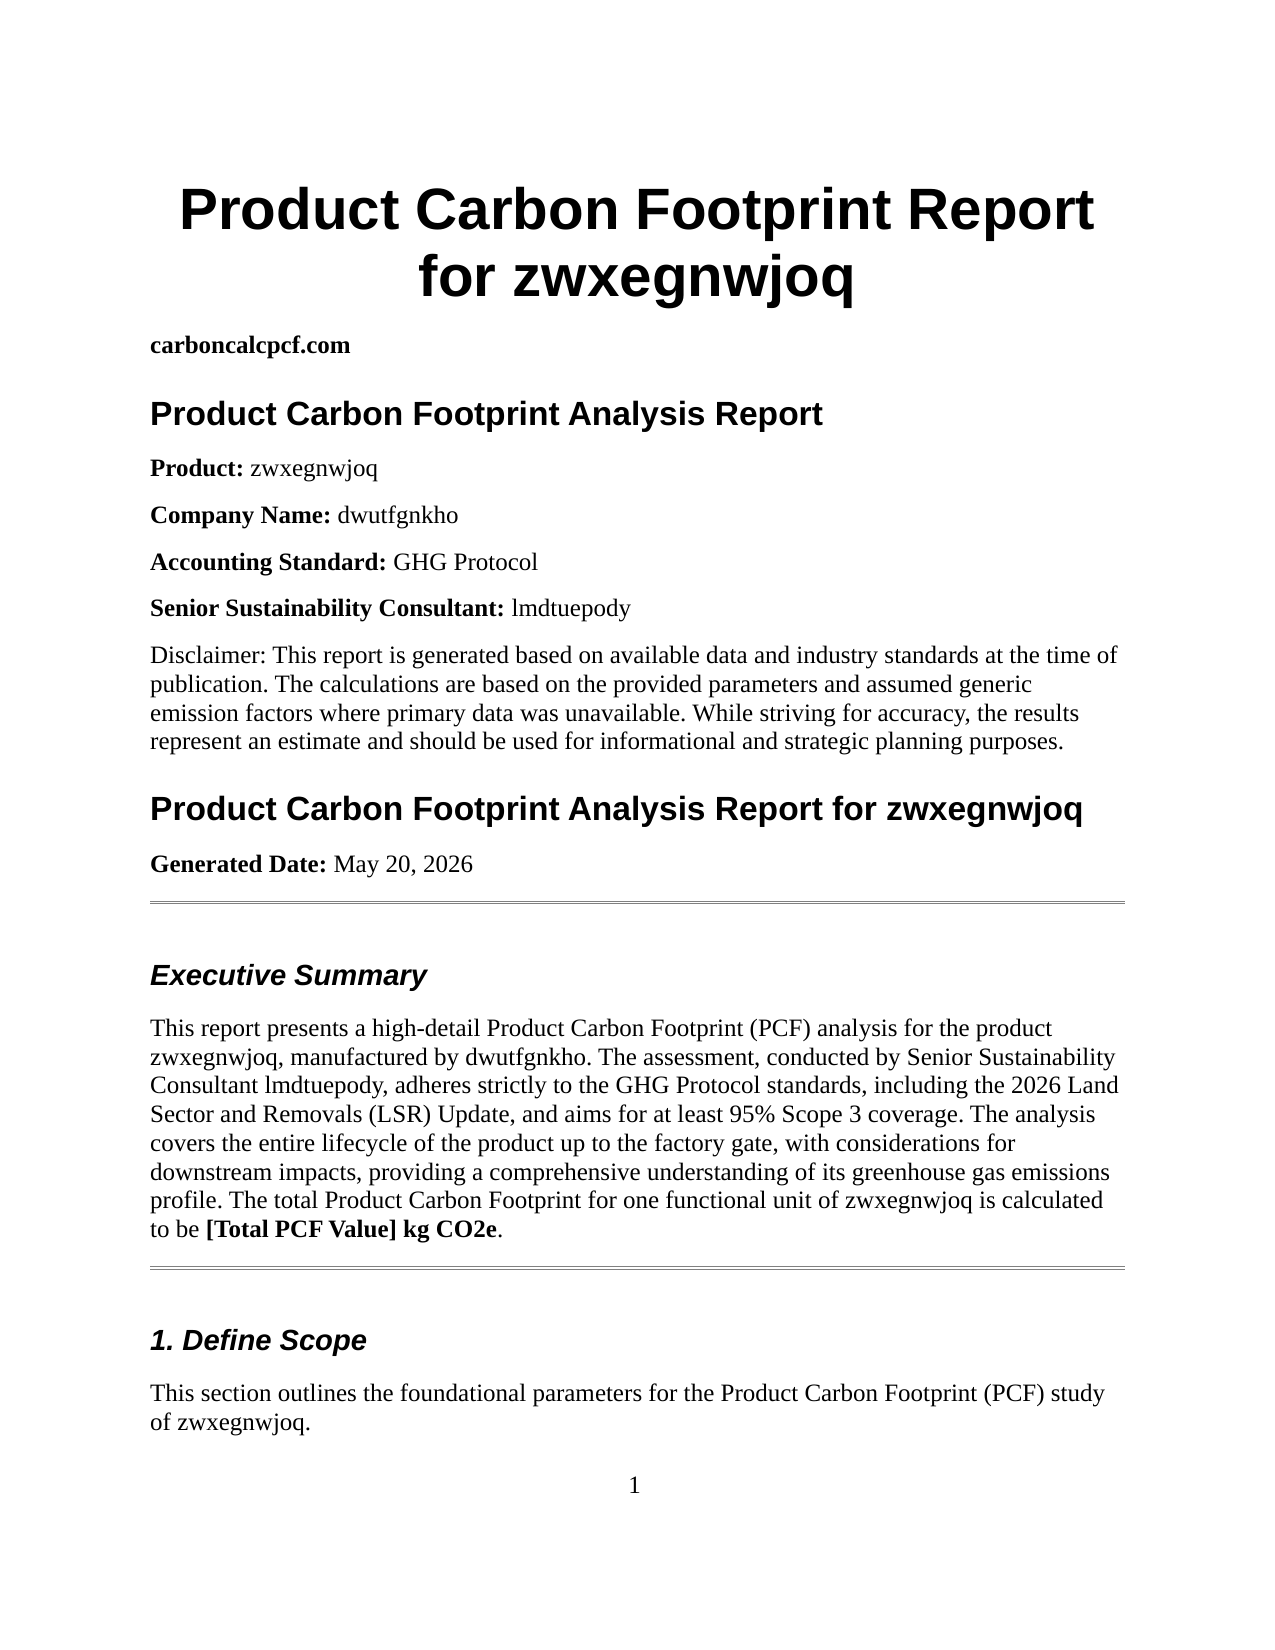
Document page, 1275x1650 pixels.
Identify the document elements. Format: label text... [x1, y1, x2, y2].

text Disclaimer: This report is generated based on available data and industry standards at the time of publication. The calculations are based on the provided parameters and assumed generic emission factors where primary data was unavailable. While striving for accuracy, the results represent an estimate and should be used for informational and strategic planning purposes. [150, 640, 1125, 755]
text This report presents a high-detail Product Carbon Footprint (PCF) analysis for the product zwxegnwjoq, manufactured by dwutfgnkho. The assessment, conducted by Senior Sustainability Consultant lmdtuepody, adheres strictly to the GHG Protocol standards, including the 2026 Land Sector and Removals (LSR) Update, and aims for at least 95% Scope 3 coverage. The analysis covers the entire lifecycle of the product up to the factory gate, with considerations for downstream impacts, providing a comprehensive understanding of its greenhouse gas emissions profile. The total Product Carbon Footprint for one functional unit of zwxegnwjoq is calculated to be [Total PCF Value] kg CO2e. [150, 1013, 1125, 1243]
subtitle Product Carbon Footprint Analysis Report [150, 393, 1125, 432]
text carboncalcpcf.com [150, 331, 1125, 359]
subtitle 1. Define Scope [150, 1323, 1125, 1357]
text Company Name: dwutfgnkho [150, 500, 1125, 529]
subtitle Product Carbon Footprint Analysis Report for zwxegnwjoq [150, 789, 1125, 828]
text This section outlines the foundational parameters for the Product Carbon Footprint (PCF) study of zwxegnwjoq. [150, 1378, 1125, 1436]
text Generated Date: May 20, 2026 [150, 849, 1125, 878]
subtitle Executive Summary [150, 958, 1125, 992]
text Accounting Standard: GHG Protocol [150, 547, 1125, 576]
text Senior Sustainability Consultant: lmdtuepody [150, 593, 1125, 622]
text Product: zwxegnwjoq [150, 453, 1125, 482]
title Product Carbon Footprint Report for zwxegnwjoq [150, 175, 1125, 309]
